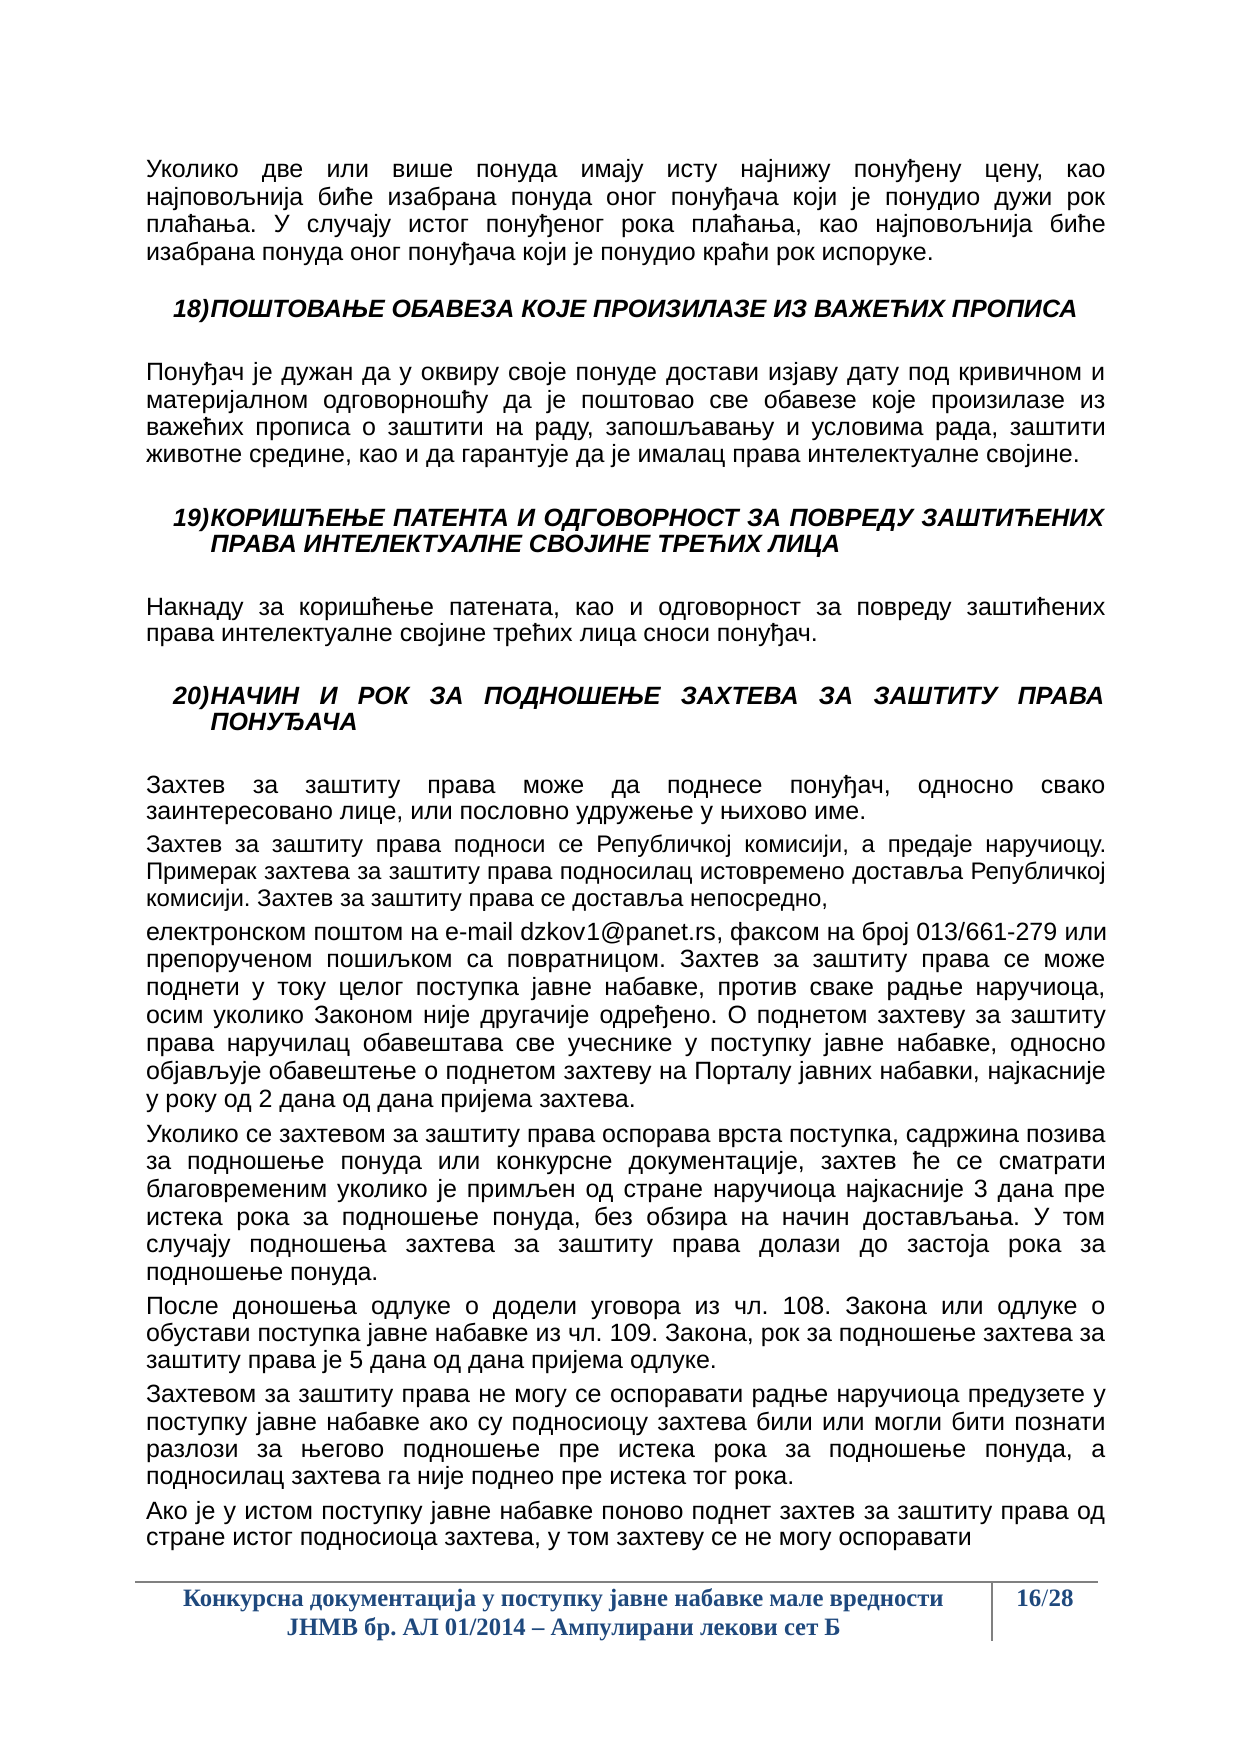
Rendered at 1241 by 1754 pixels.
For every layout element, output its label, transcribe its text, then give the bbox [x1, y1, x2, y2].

text Захтев за заштиту права подноси се Републичкој комисији, а предаје наручиоцу. Примерак захтева за заштиту права подносилац истовремено доставља Републичкој комисији. Захтев за заштиту права се доставља непосредно, [146, 830, 1107, 911]
text После доношења одлуке о додели уговора из чл. 108. Закона или одлуке о обустави поступка јавне набавке из чл. 109. Закона, рок за подношење захтева за заштиту права је 5 дана од дана пријема одлуке. [146, 1291, 1107, 1374]
table_header Конкурсна документација у поступку јавне набавке мале вредности [135, 1583, 991, 1612]
list КОРИШЋЕЊЕ ПАТЕНТА И ОДГОВОРНОСТ ЗА ПОВРЕДУ ЗАШТИЋЕНИХ ПРАВА ИНТЕЛЕКТУАЛНЕ СВОЈИНЕ ТРЕЋИХ ЛИЦА [173, 503, 1107, 557]
table_header 16/28 [993, 1583, 1098, 1612]
text Накнаду за коришћење патената, као и одговорност за повреду заштићених права интелектуалне својине трећих лица сноси понуђач. [146, 592, 1107, 646]
text Захтевом за заштиту права не могу се оспоравати радње наручиоца предузете у поступку јавне набавке ако су подносиоцу захтева били или могли бити познати разлози за његово подношење пре истека рока за подношење понуда, а подносилац захтева га није поднео пре истека тог рока. [146, 1379, 1107, 1490]
list НАЧИН И РОК ЗА ПОДНОШЕЊЕ ЗАХТЕВА ЗА ЗАШТИТУ ПРАВА ПОНУЂАЧА [173, 681, 1107, 735]
text Уколико се захтевом за заштиту права оспорава врста поступка, садржина позива за подношење понуда или конкурсне документације, захтев ће се сматрати благовременим уколико је примљен од стране наручиоца најкасније 3 дана пре истека рока за подношење понуда, без обзира на начин достављања. У том случају подношења захтева за заштиту права долази до застоја рока за подношење понуда. [146, 1119, 1107, 1286]
table_cell [993, 1612, 1098, 1641]
text Ако је у истом поступку јавне набавке поново поднет захтев за заштиту права од стране истог подносиоца захтева, у том захтеву се не могу оспоравати [146, 1496, 1107, 1550]
text електронском поштом на e-mail dzkov1@panet.rs, факсом на број 013/661-279 или препорученом пошиљком са повратницом. Захтев за заштиту права се може поднети у току целог поступка јавне набавке, против сваке радње наручиоца, осим уколико Законом није другачије одређено. О поднетом захтеву за заштиту права наручилац обавештава све учеснике у поступку јавне набавке, односно објављује обавештење о поднетом захтеву на Порталу јавних набавки, најкасније у року од 2 дана од дана пријема захтева. [146, 917, 1107, 1113]
table_cell ЈНМВ бр. АЛ 01/2014 – Ампулирани лекови сет Б [135, 1612, 991, 1641]
text Захтев за заштиту права може да поднесе понуђач, односно свако заинтересовано лице, или пословно удружење у њихово име. [146, 770, 1107, 824]
text Понуђач је дужан да у оквиру своје понуде достави изјаву дату под кривичном и материјалном одговорношћу да је поштовао све обавезе које произилазе из важећих прописа о заштити на раду, запошљавању и условима рада, заштити животне средине, као и да гарантује да је ималац права интелектуалне својине. [146, 357, 1107, 468]
text Уколико две или више понуда имају исту најнижу понуђену цену, као најповољнија биће изабрана понуда оног понуђача који је понудио дужи рок плаћања. У случају истог понуђеног рока плаћања, као најповољнија биће изабрана понуда оног понуђача који је понудио краћи рок испоруке. [146, 154, 1107, 265]
list ПОШТОВАЊЕ ОБАВЕЗА КОЈЕ ПРОИЗИЛАЗЕ ИЗ ВАЖЕЋИХ ПРОПИСА [173, 294, 1107, 323]
